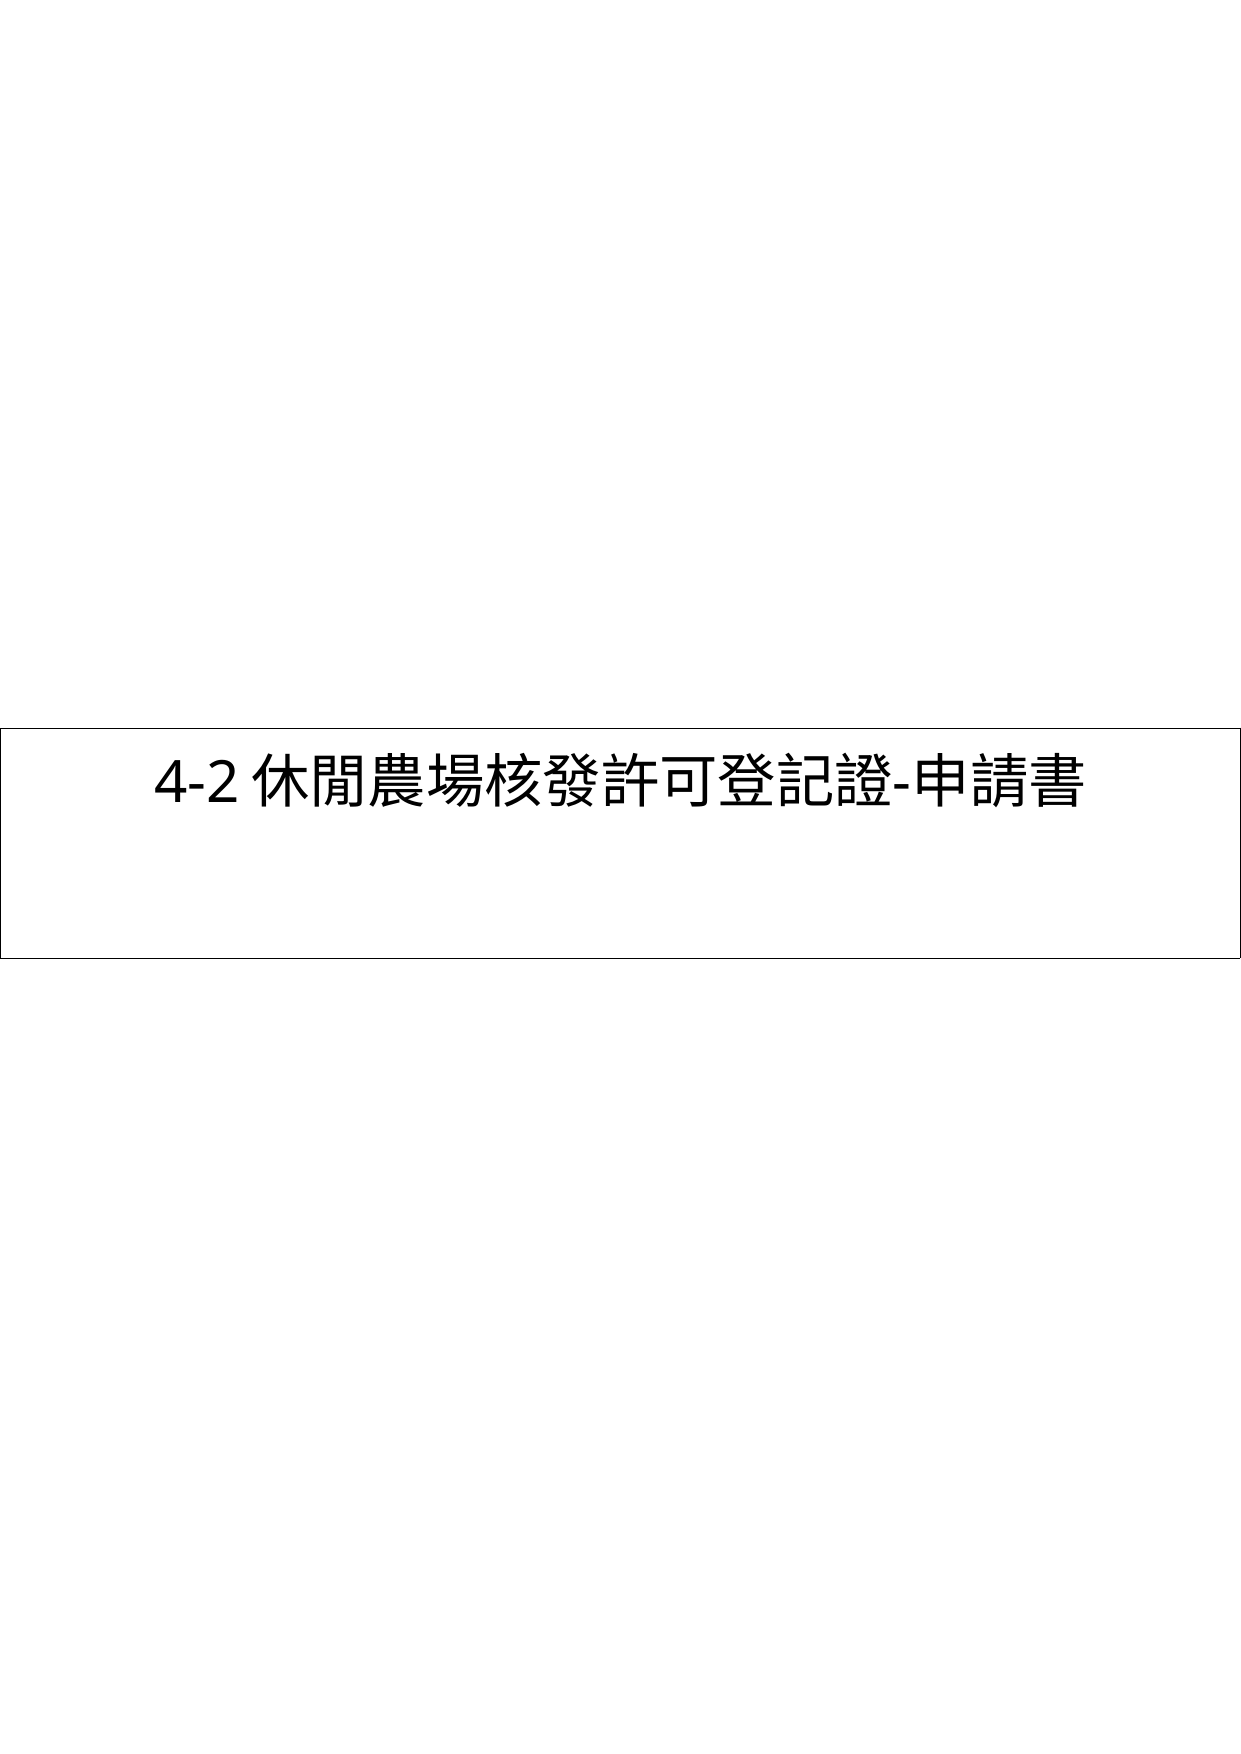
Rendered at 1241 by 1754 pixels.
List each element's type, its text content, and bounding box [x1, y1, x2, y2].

text 4-2休閒農場核發許可登記證-申請書 [15, 735, 1225, 820]
